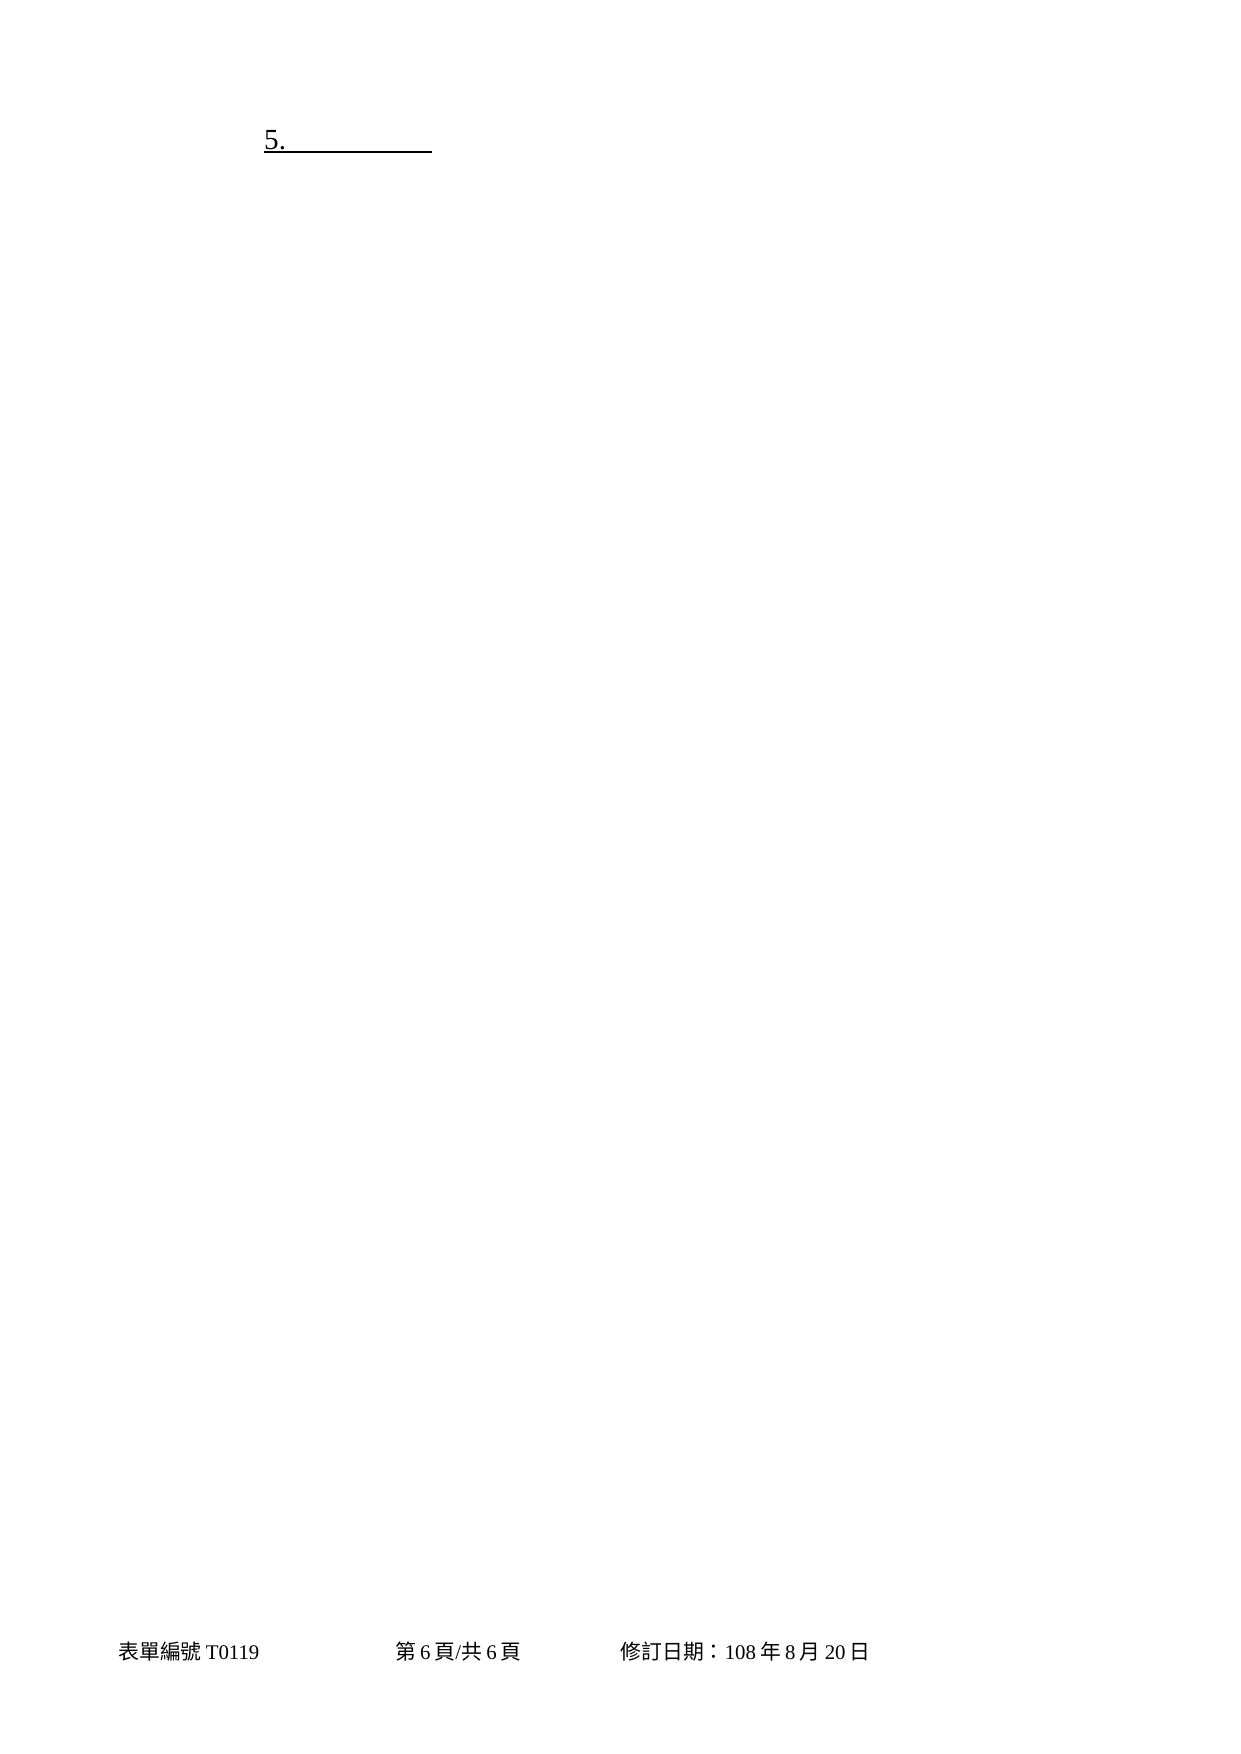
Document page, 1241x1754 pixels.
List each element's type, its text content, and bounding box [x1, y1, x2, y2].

text 5. [118, 123, 1122, 157]
